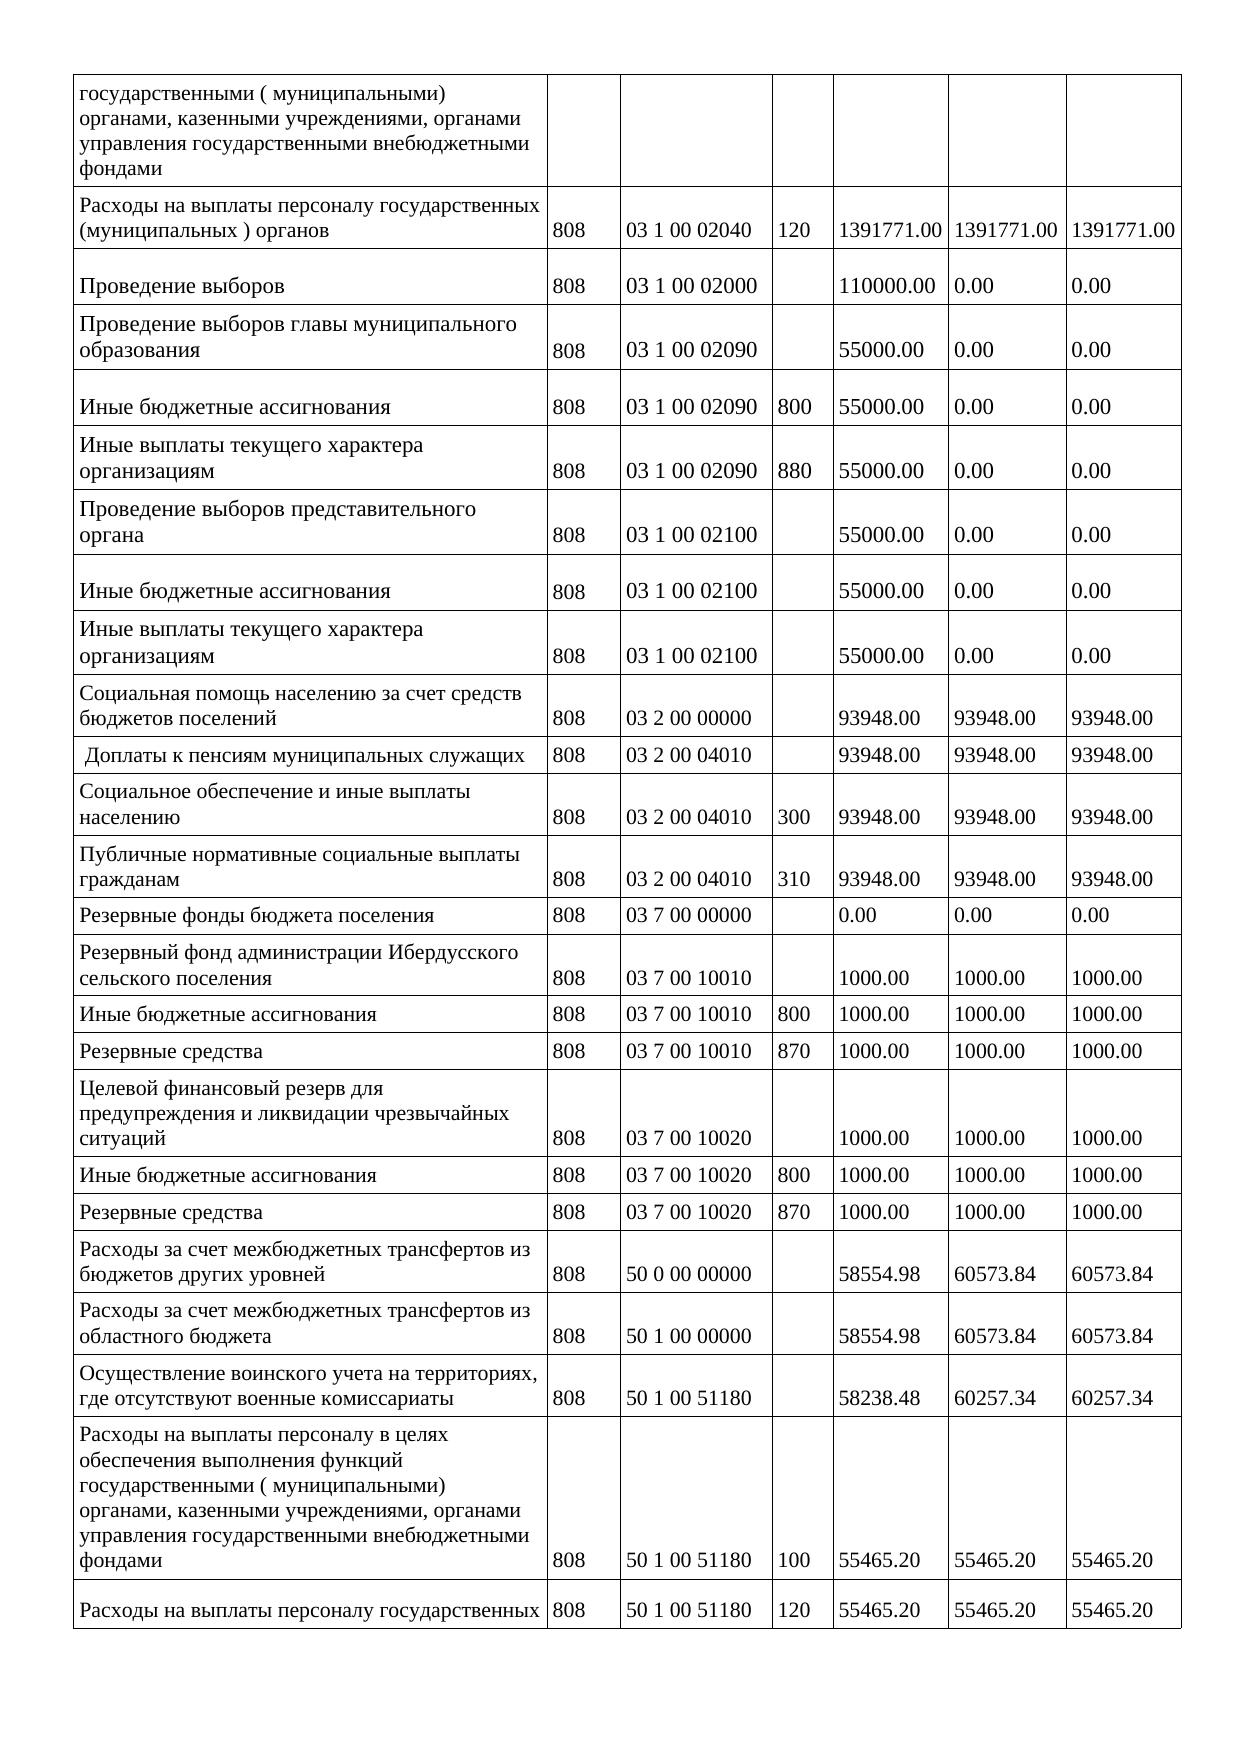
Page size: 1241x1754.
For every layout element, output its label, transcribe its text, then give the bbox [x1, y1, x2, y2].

table_cell 50 1 00 00000 [621, 1293, 772, 1354]
table_cell 55465,20 [949, 1580, 1066, 1628]
table_cell 808 [548, 675, 620, 736]
table_cell 808 [548, 737, 620, 773]
table_cell 808 [548, 1157, 620, 1193]
table_cell 93948,00 [834, 774, 948, 835]
table_cell 800 [773, 370, 833, 425]
table_cell 1000,00 [834, 1157, 948, 1193]
table_cell 93948,00 [1067, 675, 1181, 736]
table_cell 1000,00 [834, 1070, 948, 1156]
table_cell 55465,20 [949, 1417, 1066, 1578]
table_cell 03 1 00 02100 [621, 555, 772, 610]
table_cell Расходы на выплаты персоналу в целях обеспечения выполнения функций государственными ( муниципальными) органами, казенными учреждениями, органами управления государственными внебюджетными фондами [74, 1417, 547, 1578]
table_cell 55465,20 [834, 1417, 948, 1578]
table_cell Доплаты к пенсиям муниципальных служащих [74, 737, 547, 773]
table_cell 55000,00 [834, 555, 948, 610]
table_cell 60257,34 [1067, 1355, 1181, 1416]
table_cell 55000,00 [834, 305, 948, 369]
table_cell 808 [548, 426, 620, 489]
table_cell [773, 898, 833, 933]
table_cell 120 [773, 187, 833, 248]
table_cell 93948,00 [834, 737, 948, 773]
table_cell 1000,00 [1067, 935, 1181, 995]
table_cell 93948,00 [949, 836, 1066, 897]
table_cell 808 [548, 611, 620, 674]
table_cell 58554,98 [834, 1293, 948, 1354]
table_cell Расходы на выплаты персоналу государственных (муниципальных ) органов [74, 187, 547, 248]
table_cell 100 [773, 1417, 833, 1578]
table_cell 60573,84 [949, 1293, 1066, 1354]
table_cell 808 [548, 370, 620, 425]
table_cell [773, 1293, 833, 1354]
table_cell 03 2 00 04010 [621, 774, 772, 835]
table_cell Резервные фонды бюджета поселения [74, 898, 547, 933]
table_cell [773, 1070, 833, 1156]
table_cell Иные бюджетные ассигнования [74, 1157, 547, 1193]
table_cell 03 1 00 02090 [621, 370, 772, 425]
table_cell государственными ( муниципальными) органами, казенными учреждениями, органами управления государственными внебюджетными фондами [74, 75, 547, 186]
table_cell [773, 1355, 833, 1416]
table_cell 1000,00 [834, 1194, 948, 1230]
table_cell 880 [773, 426, 833, 489]
table_cell Иные выплаты текущего характера организациям [74, 611, 547, 674]
table_cell 0,00 [949, 490, 1066, 553]
table_cell 0,00 [1067, 611, 1181, 674]
table_cell 808 [548, 249, 620, 304]
table_cell [773, 490, 833, 553]
table_cell 03 2 00 04010 [621, 836, 772, 897]
table_cell 50 1 00 51180 [621, 1417, 772, 1578]
table_cell 808 [548, 490, 620, 553]
table_cell [773, 1231, 833, 1292]
table_cell 55000,00 [834, 490, 948, 553]
table_cell Целевой финансовый резерв для предупреждения и ликвидации чрезвычайных ситуаций [74, 1070, 547, 1156]
table_cell 93948,00 [1067, 737, 1181, 773]
table_cell 50 1 00 51180 [621, 1355, 772, 1416]
table_cell [773, 737, 833, 773]
table_cell 03 7 00 10010 [621, 935, 772, 995]
table_cell 808 [548, 836, 620, 897]
table_cell 870 [773, 1033, 833, 1069]
table_cell 1391771,00 [834, 187, 948, 248]
table_cell 1000,00 [949, 1194, 1066, 1230]
table_cell 1391771,00 [834, 75, 948, 186]
table_cell 93948,00 [949, 737, 1066, 773]
table_cell Социальная помощь населению за счет средств бюджетов поселений [74, 675, 547, 736]
table_cell 03 1 00 02090 [621, 426, 772, 489]
table_cell 0,00 [1067, 305, 1181, 369]
table_cell 0,00 [949, 555, 1066, 610]
table_cell 93948,00 [949, 774, 1066, 835]
table_cell [773, 305, 833, 369]
table_cell 50 0 00 00000 [621, 1231, 772, 1292]
table_cell Проведение выборов представительного органа [74, 490, 547, 553]
table_cell 03 1 00 02040 [621, 187, 772, 248]
table_cell Осуществление воинского учета на территориях, где отсутствуют военные комиссариаты [74, 1355, 547, 1416]
table_cell 808 [548, 1070, 620, 1156]
table_cell 2000,00 [1067, 898, 1181, 933]
table_cell Проведение выборов главы муниципального образования [74, 305, 547, 369]
table_cell 0,00 [949, 305, 1066, 369]
table_cell 2000,00 [949, 898, 1066, 933]
table_cell 03 1 00 02090 [621, 305, 772, 369]
table_cell 03 7 00 10010 [621, 996, 772, 1032]
table_cell [621, 75, 772, 186]
table_cell 03 1 00 02100 [621, 490, 772, 553]
table_cell 808 [548, 1293, 620, 1354]
table_cell 03 1 00 02100 [621, 611, 772, 674]
table_cell 0,00 [1067, 426, 1181, 489]
table_cell 60573,84 [1067, 1293, 1181, 1354]
table_cell 60257,34 [949, 1355, 1066, 1416]
table_cell 1000,00 [1067, 996, 1181, 1032]
table_cell 110000,00 [834, 249, 948, 304]
table_cell 1391771,00 [1067, 187, 1181, 248]
table_cell 93948,00 [949, 675, 1066, 736]
table_cell 1000,00 [949, 1157, 1066, 1193]
table_cell Резервный фонд администрации Ибердусского сельского поселения [74, 935, 547, 995]
table_cell 1000,00 [1067, 1157, 1181, 1193]
table_cell 808 [548, 1194, 620, 1230]
table_cell 93948,00 [834, 836, 948, 897]
table_cell 58238,48 [834, 1355, 948, 1416]
table_cell 1391771,00 [949, 75, 1066, 186]
table_cell 55465,20 [1067, 1417, 1181, 1578]
table_cell 808 [548, 1033, 620, 1069]
table_cell 55465,20 [1067, 1580, 1181, 1628]
table_cell 808 [548, 1580, 620, 1628]
table_cell [773, 935, 833, 995]
table_cell 800 [773, 1157, 833, 1193]
table_cell Резервные средства [74, 1033, 547, 1069]
table_cell Социальное обеспечение и иные выплаты населению [74, 774, 547, 835]
table_cell 0,00 [949, 249, 1066, 304]
table_cell [773, 75, 833, 186]
table_cell 0,00 [1067, 249, 1181, 304]
table_cell 03 7 00 10020 [621, 1157, 772, 1193]
table_cell 1000,00 [834, 935, 948, 995]
table_cell 1391771,00 [1067, 75, 1181, 186]
table_cell 808 [548, 305, 620, 369]
table_cell 60573,84 [1067, 1231, 1181, 1292]
table_cell [773, 249, 833, 304]
table_cell Расходы за счет межбюджетных трансфертов из областного бюджета [74, 1293, 547, 1354]
table_cell Расходы на выплаты персоналу государственных [74, 1580, 547, 1628]
table_cell 55465,20 [834, 1580, 948, 1628]
table_cell 93948,00 [1067, 836, 1181, 897]
table_cell 808 [548, 555, 620, 610]
table_cell 0,00 [1067, 490, 1181, 553]
table_cell Публичные нормативные социальные выплаты гражданам [74, 836, 547, 897]
table_cell 03 1 00 02000 [621, 249, 772, 304]
table_cell [773, 611, 833, 674]
table_cell 1000,00 [949, 1070, 1066, 1156]
table_cell 808 [548, 898, 620, 933]
table_cell 60573,84 [949, 1231, 1066, 1292]
table_cell 0,00 [949, 426, 1066, 489]
table_cell 93948,00 [834, 675, 948, 736]
table_cell Проведение выборов [74, 249, 547, 304]
table_cell 1000,00 [949, 996, 1066, 1032]
table_cell 03 2 00 04010 [621, 737, 772, 773]
table_cell 93948,00 [1067, 774, 1181, 835]
table_cell 1000,00 [949, 935, 1066, 995]
table_cell Расходы за счет межбюджетных трансфертов из бюджетов других уровней [74, 1231, 547, 1292]
table_cell 03 7 00 10020 [621, 1194, 772, 1230]
table_cell 120 [773, 1580, 833, 1628]
table_cell 800 [773, 996, 833, 1032]
table_cell 0,00 [1067, 370, 1181, 425]
table_cell 0,00 [949, 370, 1066, 425]
table_cell 808 [548, 774, 620, 835]
table_cell 03 7 00 10020 [621, 1070, 772, 1156]
table_cell 1000,00 [949, 1033, 1066, 1069]
table_cell [773, 555, 833, 610]
table_cell 1000,00 [1067, 1070, 1181, 1156]
table_cell 2000,00 [834, 898, 948, 933]
table_cell 55000,00 [834, 370, 948, 425]
table_cell Иные бюджетные ассигнования [74, 996, 547, 1032]
table_cell 1000,00 [1067, 1033, 1181, 1069]
table_cell 1000,00 [834, 1033, 948, 1069]
table_cell 1000,00 [834, 996, 948, 1032]
table_cell 808 [548, 935, 620, 995]
table_cell Иные бюджетные ассигнования [74, 370, 547, 425]
table_cell 310 [773, 836, 833, 897]
table_cell 808 [548, 187, 620, 248]
table_cell Иные бюджетные ассигнования [74, 555, 547, 610]
table_cell 808 [548, 1231, 620, 1292]
table_cell 808 [548, 1355, 620, 1416]
table_cell 58554,98 [834, 1231, 948, 1292]
table_cell 0,00 [949, 611, 1066, 674]
table_cell [773, 675, 833, 736]
table_cell 03 7 00 10010 [621, 1033, 772, 1069]
table_cell 808 [548, 1417, 620, 1578]
table_cell 03 7 00 00000 [621, 898, 772, 933]
table_cell 870 [773, 1194, 833, 1230]
table_cell Резервные средства [74, 1194, 547, 1230]
table_cell 55000,00 [834, 611, 948, 674]
table_cell 0,00 [1067, 555, 1181, 610]
table_cell 1000,00 [1067, 1194, 1181, 1230]
table_cell 808 [548, 996, 620, 1032]
table_cell 55000,00 [834, 426, 948, 489]
table_cell 300 [773, 774, 833, 835]
table_cell 50 1 00 51180 [621, 1580, 772, 1628]
table_cell [548, 75, 620, 186]
table_cell 1391771,00 [949, 187, 1066, 248]
table_cell Иные выплаты текущего характера организациям [74, 426, 547, 489]
table_cell 03 2 00 00000 [621, 675, 772, 736]
